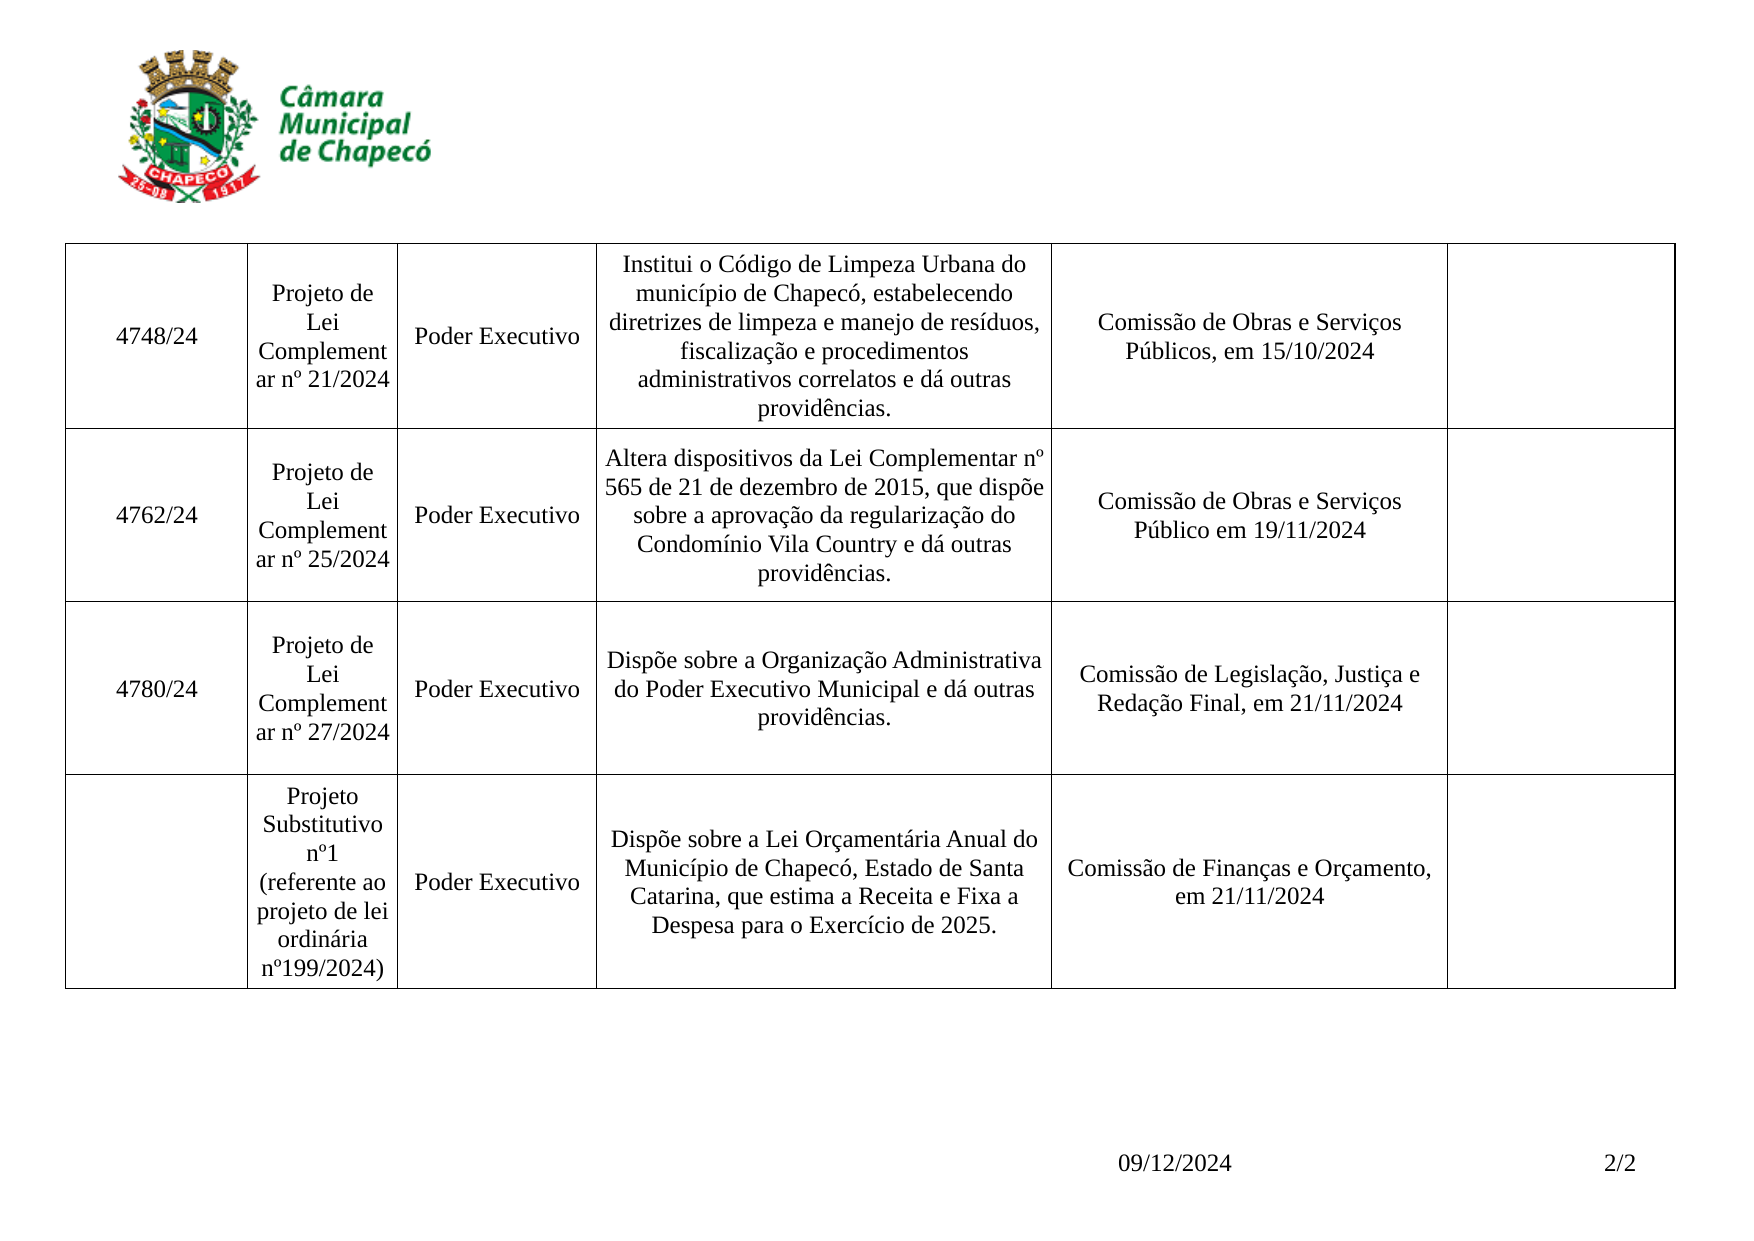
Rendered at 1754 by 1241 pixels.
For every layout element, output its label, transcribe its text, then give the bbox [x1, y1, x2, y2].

table_cell Poder Executivo [398, 244, 596, 428]
table_cell Projeto de Lei Complementar nº 27/2024 [248, 602, 397, 774]
table_cell Poder Executivo [398, 602, 596, 774]
table_cell Dispõe sobre a Organização Administrativa do Poder Executivo Municipal e dá outras providências. [597, 602, 1051, 774]
table_cell 4762/24 [66, 429, 247, 601]
table_cell 4748/24 [66, 244, 247, 428]
table_cell Poder Executivo [398, 429, 596, 601]
table_cell [66, 775, 247, 988]
table_cell Comissão de Obras e Serviços Públicos, em 15/10/2024 [1052, 244, 1447, 428]
table_cell [1448, 775, 1674, 988]
table_cell Dispõe sobre a Lei Orçamentária Anual do Município de Chapecó, Estado de Santa Catarina, que estima a Receita e Fixa a Despesa para o Exercício de 2025. [597, 775, 1051, 988]
table_cell [1448, 429, 1674, 601]
table_cell 4780/24 [66, 602, 247, 774]
table_cell Poder Executivo [398, 775, 596, 988]
table_cell Comissão de Obras e Serviços Público em 19/11/2024 [1052, 429, 1447, 601]
table_cell Altera dispositivos da Lei Complementar nº 565 de 21 de dezembro de 2015, que dispõe sobre a aprovação da regularização do Condomínio Vila Country e dá outras providências. [597, 429, 1051, 601]
table_cell [1448, 244, 1674, 428]
picture [118, 50, 431, 203]
table_cell Comissão de Legislação, Justiça e Redação Final, em 21/11/2024 [1052, 602, 1447, 774]
table_cell [1448, 602, 1674, 774]
table_cell Institui o Código de Limpeza Urbana do município de Chapecó, estabelecendo diretrizes de limpeza e manejo de resíduos, fiscalização e procedimentos administrativos correlatos e dá outras providências. [597, 244, 1051, 428]
table_cell Projeto de Lei Complementar nº 25/2024 [248, 429, 397, 601]
table_cell Comissão de Finanças e Orçamento, em 21/11/2024 [1052, 775, 1447, 988]
table_cell Projeto de Lei Complementar nº 21/2024 [248, 244, 397, 428]
table_cell Projeto Substitutivo nº1 (referente ao projeto de lei ordinária nº199/2024) [248, 775, 397, 988]
